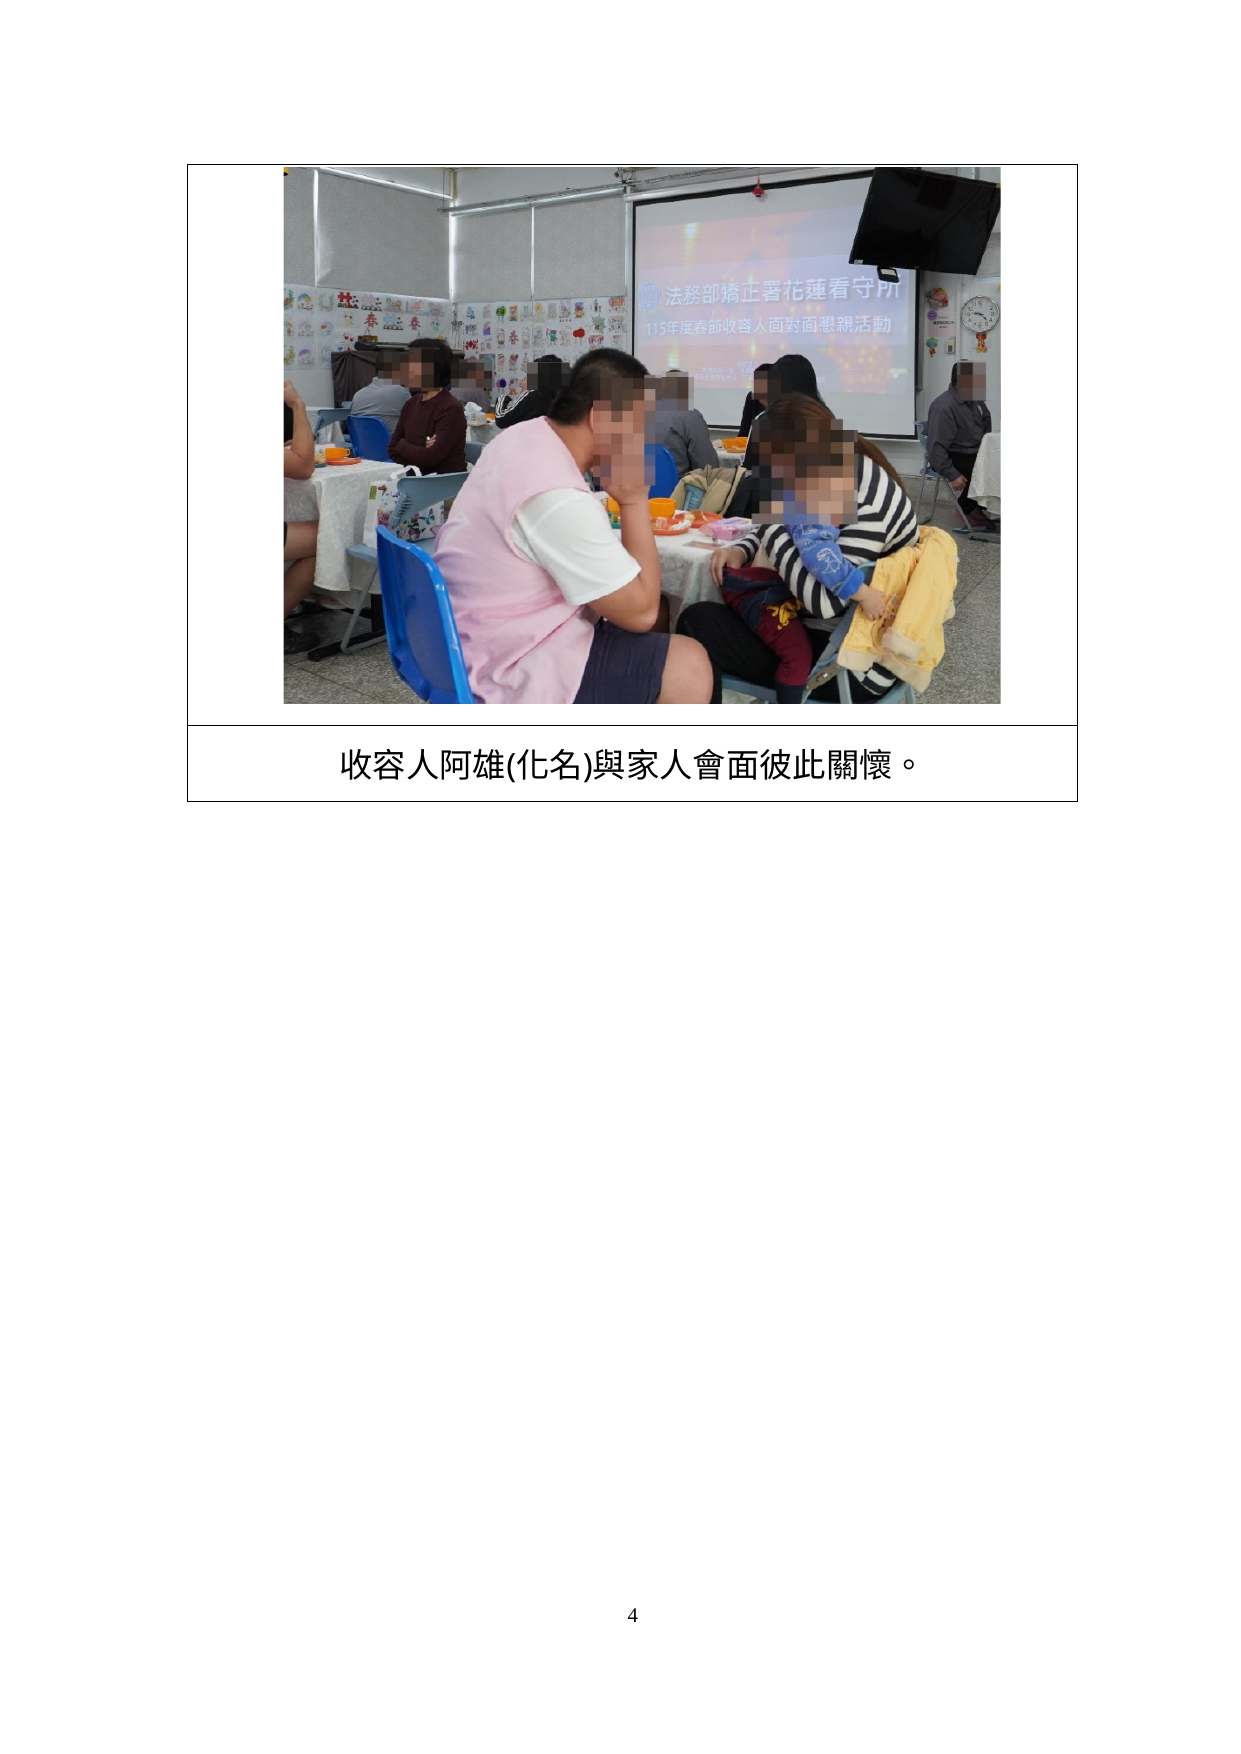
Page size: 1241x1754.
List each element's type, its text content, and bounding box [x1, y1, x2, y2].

table_cell 收容人阿雄(化名)與家人會面彼此關懷。 [188, 726, 1077, 801]
picture [283, 167, 1001, 704]
table_cell [188, 165, 1077, 725]
